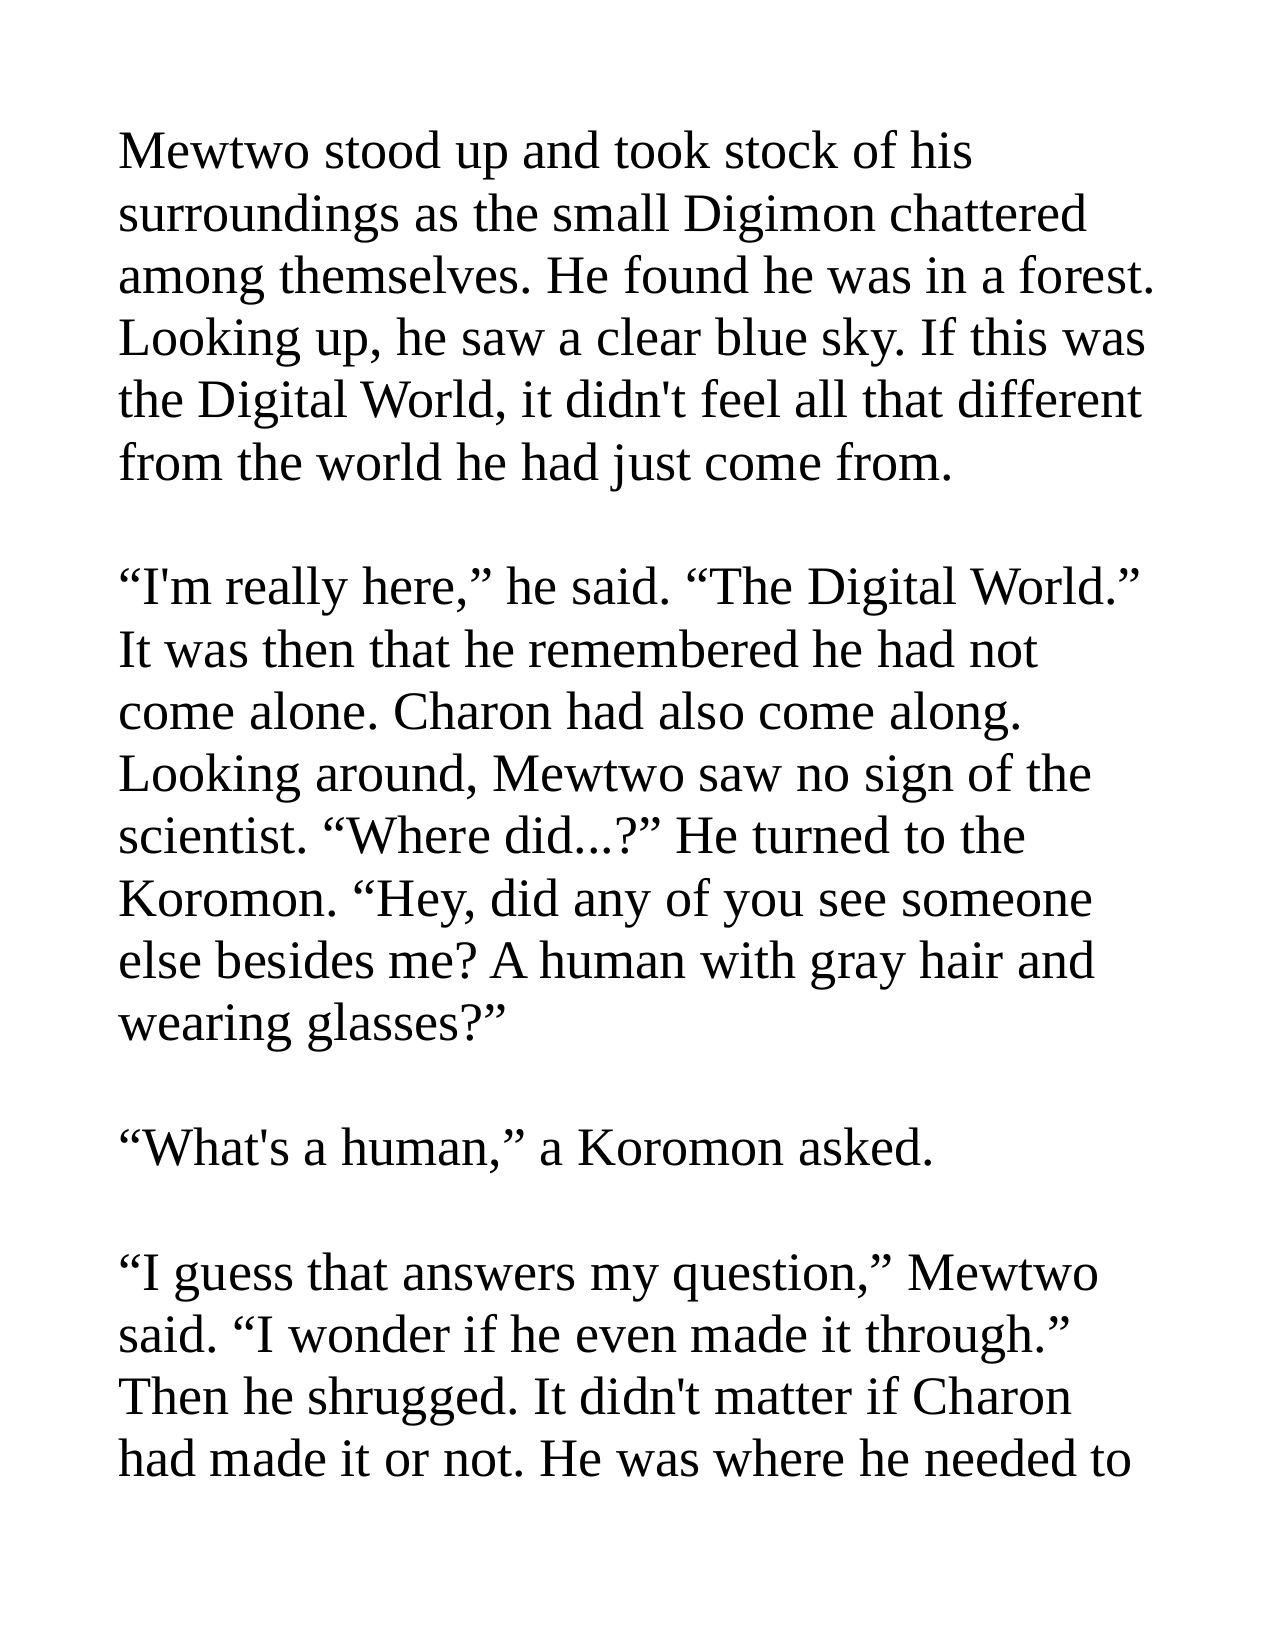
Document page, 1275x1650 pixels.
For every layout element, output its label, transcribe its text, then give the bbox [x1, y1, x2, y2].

text “I'm really here,” he said. “The Digital World.” It was then that he remembered he had not come alone. Charon had also come along. Looking around, Mewtwo saw no sign of the scientist. “Where did...?” He turned to the Koromon. “Hey, did any of you see someone else besides me? A human with gray hair and wearing glasses?” [118, 554, 1157, 1052]
text “I guess that answers my question,” Mewtwo said. “I wonder if he even made it through.” Then he shrugged. It didn't matter if Charon had made it or not. He was where he needed to [118, 1239, 1157, 1488]
text Mewtwo stood up and took stock of his surroundings as the small Digimon chattered among themselves. He found he was in a forest. Looking up, he saw a clear blue sky. If this was the Digital World, it didn't feel all that different from the world he had just come from. [118, 118, 1157, 492]
text “What's a human,” a Koromon asked. [118, 1115, 1157, 1177]
